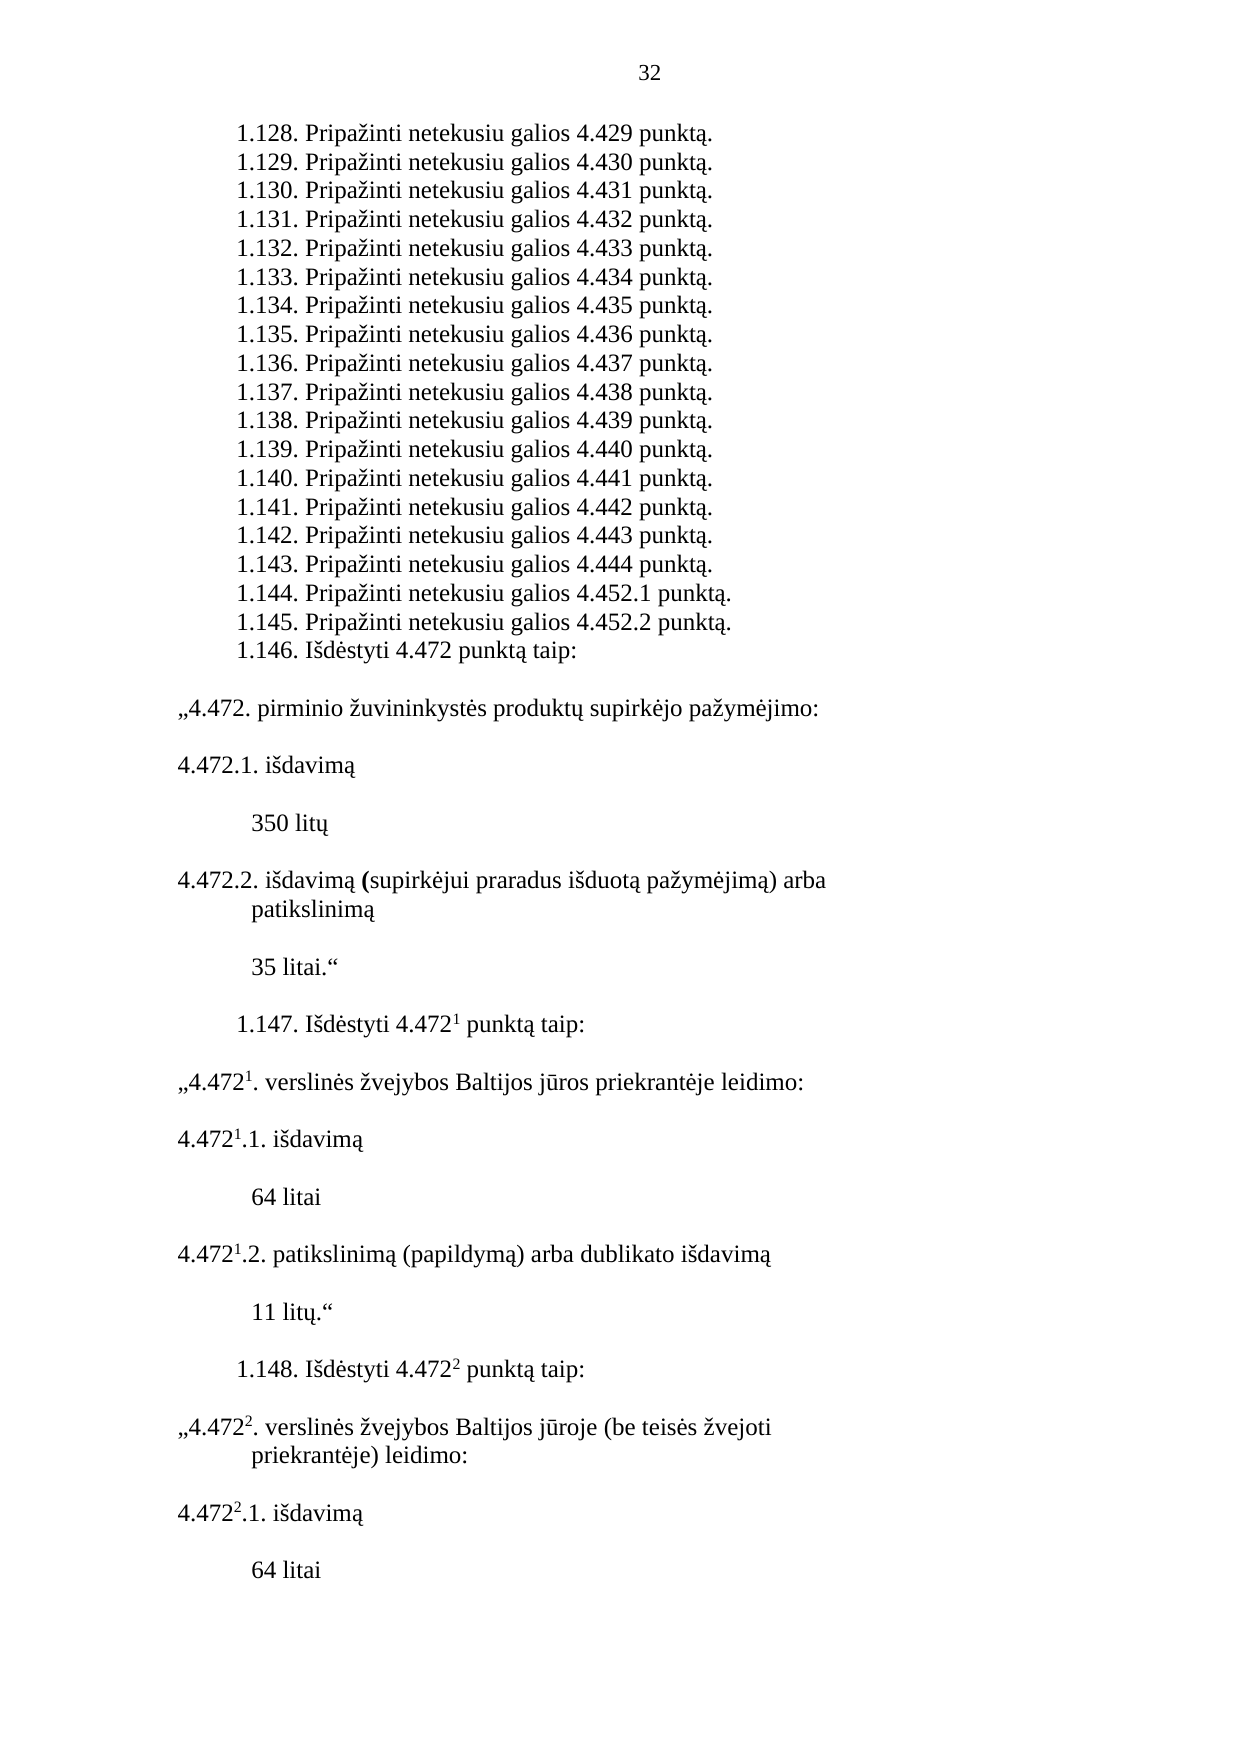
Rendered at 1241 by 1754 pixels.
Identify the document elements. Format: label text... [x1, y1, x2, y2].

text 1.148. Išdėstyti 4.4722 punktą taip: [177, 1354, 1122, 1383]
text 1.129. Pripažinti netekusiu galios 4.430 punktą. [177, 147, 1122, 176]
text „4.4721. verslinės žvejybos Baltijos jūros priekrantėje leidimo: [177, 1067, 856, 1096]
text 1.145. Pripažinti netekusiu galios 4.452.2 punktą. [177, 607, 1122, 636]
text 1.142. Pripažinti netekusiu galios 4.443 punktą. [177, 521, 1122, 549]
text 4.472.1. išdavimą 350 litų [177, 751, 856, 837]
text 1.133. Pripažinti netekusiu galios 4.434 punktą. [177, 262, 1122, 291]
text 1.135. Pripažinti netekusiu galios 4.436 punktą. [177, 319, 1122, 348]
text 1.143. Pripažinti netekusiu galios 4.444 punktą. [177, 549, 1122, 578]
text 1.132. Pripažinti netekusiu galios 4.433 punktą. [177, 233, 1122, 262]
text 1.140. Pripažinti netekusiu galios 4.441 punktą. [177, 463, 1122, 492]
text 1.144. Pripažinti netekusiu galios 4.452.1 punktą. [177, 578, 1122, 607]
text 1.139. Pripažinti netekusiu galios 4.440 punktą. [177, 434, 1122, 463]
text 1.147. Išdėstyti 4.4721 punktą taip: [177, 1009, 1122, 1038]
text 1.134. Pripažinti netekusiu galios 4.435 punktą. [177, 291, 1122, 319]
text 1.136. Pripažinti netekusiu galios 4.437 punktą. [177, 348, 1122, 377]
text 1.146. Išdėstyti 4.472 punktą taip: [177, 636, 1122, 664]
text 1.137. Pripažinti netekusiu galios 4.438 punktą. [177, 377, 1122, 406]
text 4.4722.1. išdavimą 64 litai [177, 1498, 856, 1584]
text „4.472. pirminio žuvininkystės produktų supirkėjo pažymėjimo: [177, 693, 856, 722]
text 1.130. Pripažinti netekusiu galios 4.431 punktą. [177, 176, 1122, 204]
text 1.131. Pripažinti netekusiu galios 4.432 punktą. [177, 204, 1122, 233]
text „4.4722. verslinės žvejybos Baltijos jūroje (be teisės žvejoti priekrantėje) leidimo: [177, 1412, 856, 1469]
text 1.128. Pripažinti netekusiu galios 4.429 punktą. [177, 118, 1122, 147]
text 1.141. Pripažinti netekusiu galios 4.442 punktą. [177, 492, 1122, 521]
text 4.4721.1. išdavimą 64 litai [177, 1124, 856, 1211]
text 4.472.2. išdavimą (supirkėjui praradus išduotą pažymėjimą) arba patikslinimą 35 litai.“ [177, 866, 856, 981]
text 4.4721.2. patikslinimą (papildymą) arba dublikato išdavimą 11 litų.“ [177, 1239, 856, 1326]
text 1.138. Pripažinti netekusiu galios 4.439 punktą. [177, 406, 1122, 434]
